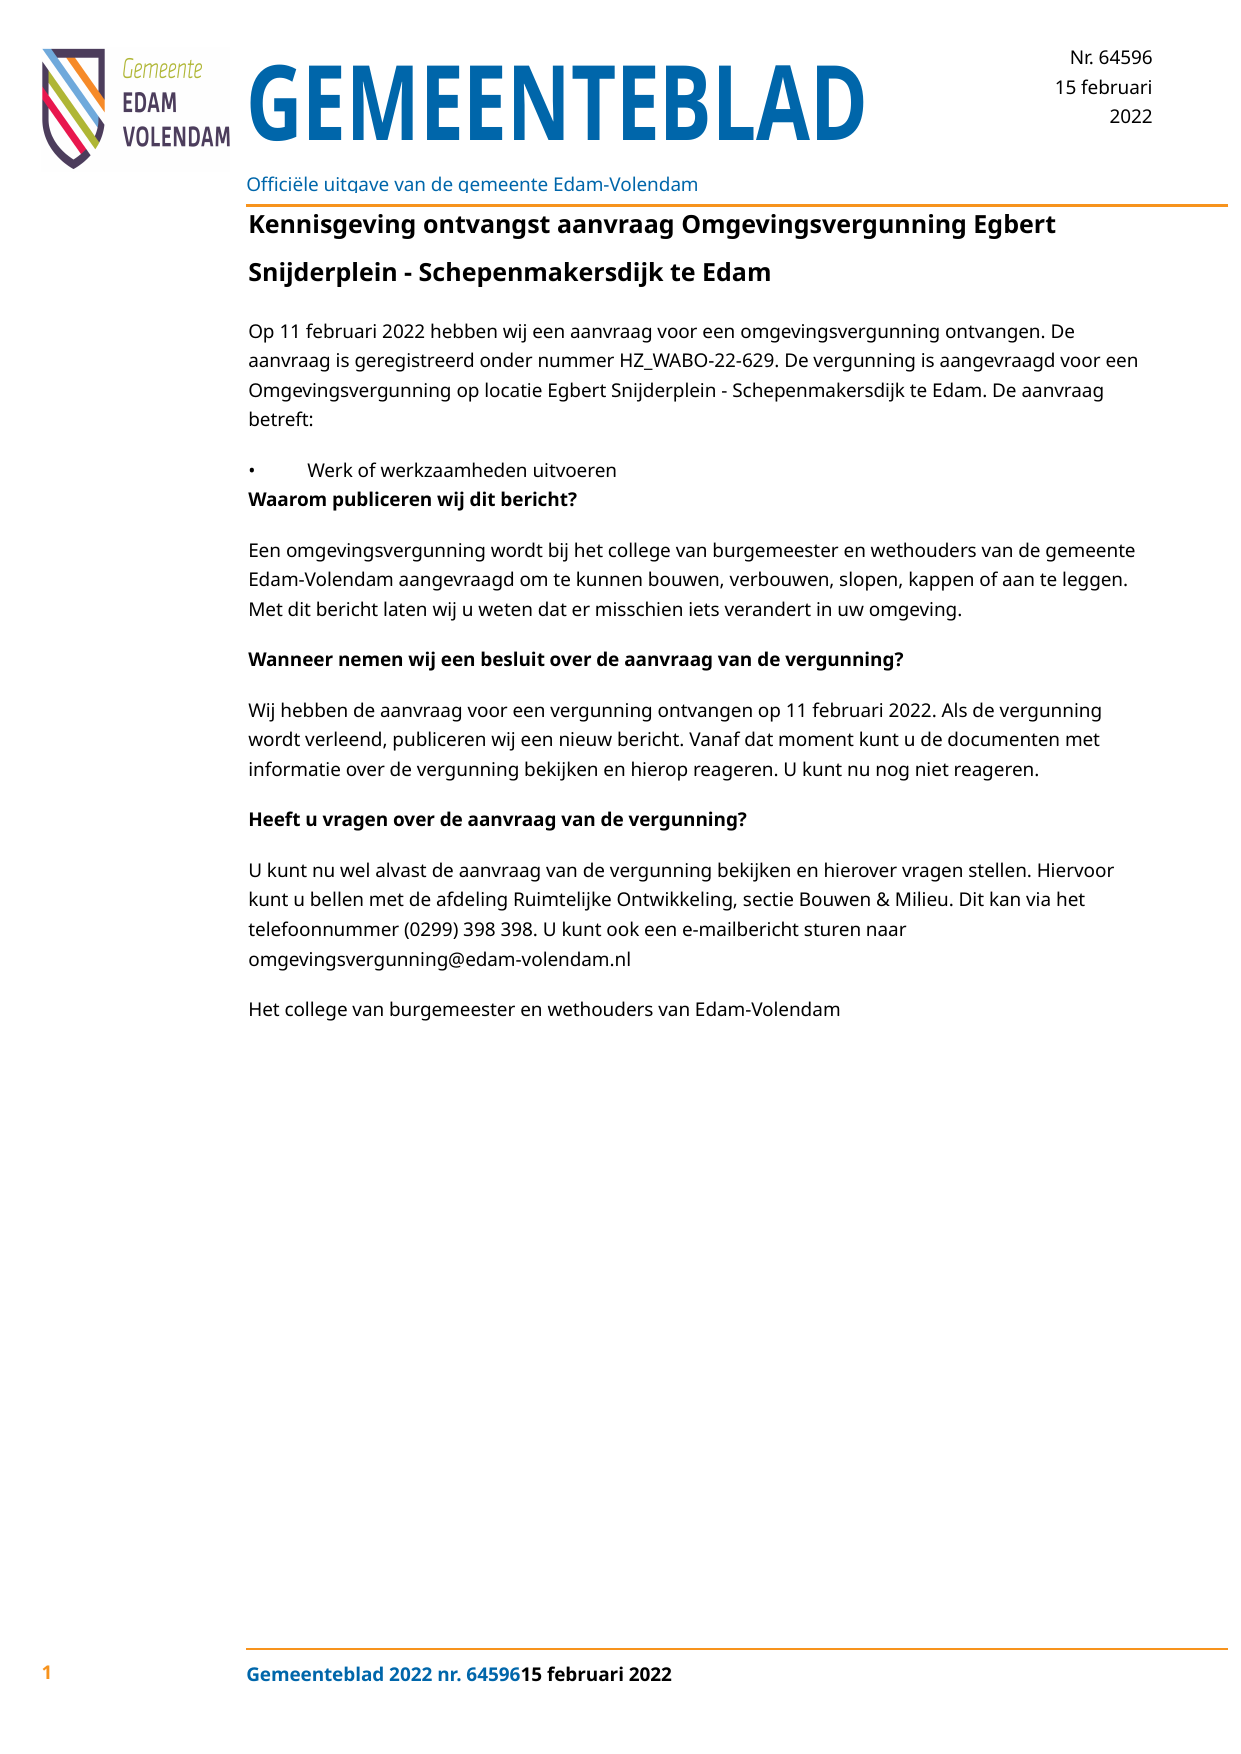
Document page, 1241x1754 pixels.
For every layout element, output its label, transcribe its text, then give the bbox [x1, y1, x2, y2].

text Op 11 februari 2022 hebben wij een aanvraag voor een omgevingsvergunning ontvangen. De aanvraag is geregistreerd onder nummer HZ_WABO-22-629. De vergunning is aangevraagd voor een Omgevingsvergunning op locatie Egbert Snijderplein - Schepenmakersdijk te Edam. De aanvraag betreft: [248, 318, 1152, 432]
text Het college van burgemeester en wethouders van Edam-Volendam [248, 996, 1152, 1022]
text Wij hebben de aanvraag voor een vergunning ontvangen op 11 februari 2022. Als de vergunning wordt verleend, publiceren wij een nieuw bericht. Vanaf dat moment kunt u de documenten met informatie over de vergunning bekijken en hierop reageren. U kunt nu nog niet reageren. [248, 697, 1152, 782]
text U kunt nu wel alvast de aanvraag van de vergunning bekijken en hierover vragen stellen. Hiervoor kunt u bellen met de afdeling Ruimtelijke Ontwikkeling, sectie Bouwen & Milieu. Dit kan via het telefoonnummer (0299) 398 398. U kunt ook een e-mailbericht sturen naar omgevingsvergunning@edam-volendam.nl [248, 857, 1152, 972]
text Wanneer nemen wij een besluit over de aanvraag van de vergunning? [248, 647, 1152, 672]
text Een omgevingsvergunning wordt bij het college van burgemeester en wethouders van de gemeente Edam-Volendam aangevraagd om te kunnen bouwen, verbouwen, slopen, kappen of aan te leggen. Met dit bericht laten wij u weten dat er misschien iets verandert in uw omgeving. [248, 537, 1152, 622]
text Heeft u vragen over de aanvraag van de vergunning? [248, 807, 1152, 832]
picture [41, 47, 231, 172]
text Kennisgeving ontvangst aanvraag Omgevingsvergunning Egbert Snijderplein - Schepenmakersdijk te Edam [248, 207, 1152, 288]
text Waarom publiceren wij dit bericht? [248, 487, 1152, 512]
list Werk of werkzaamheden uitvoeren [248, 457, 1152, 483]
